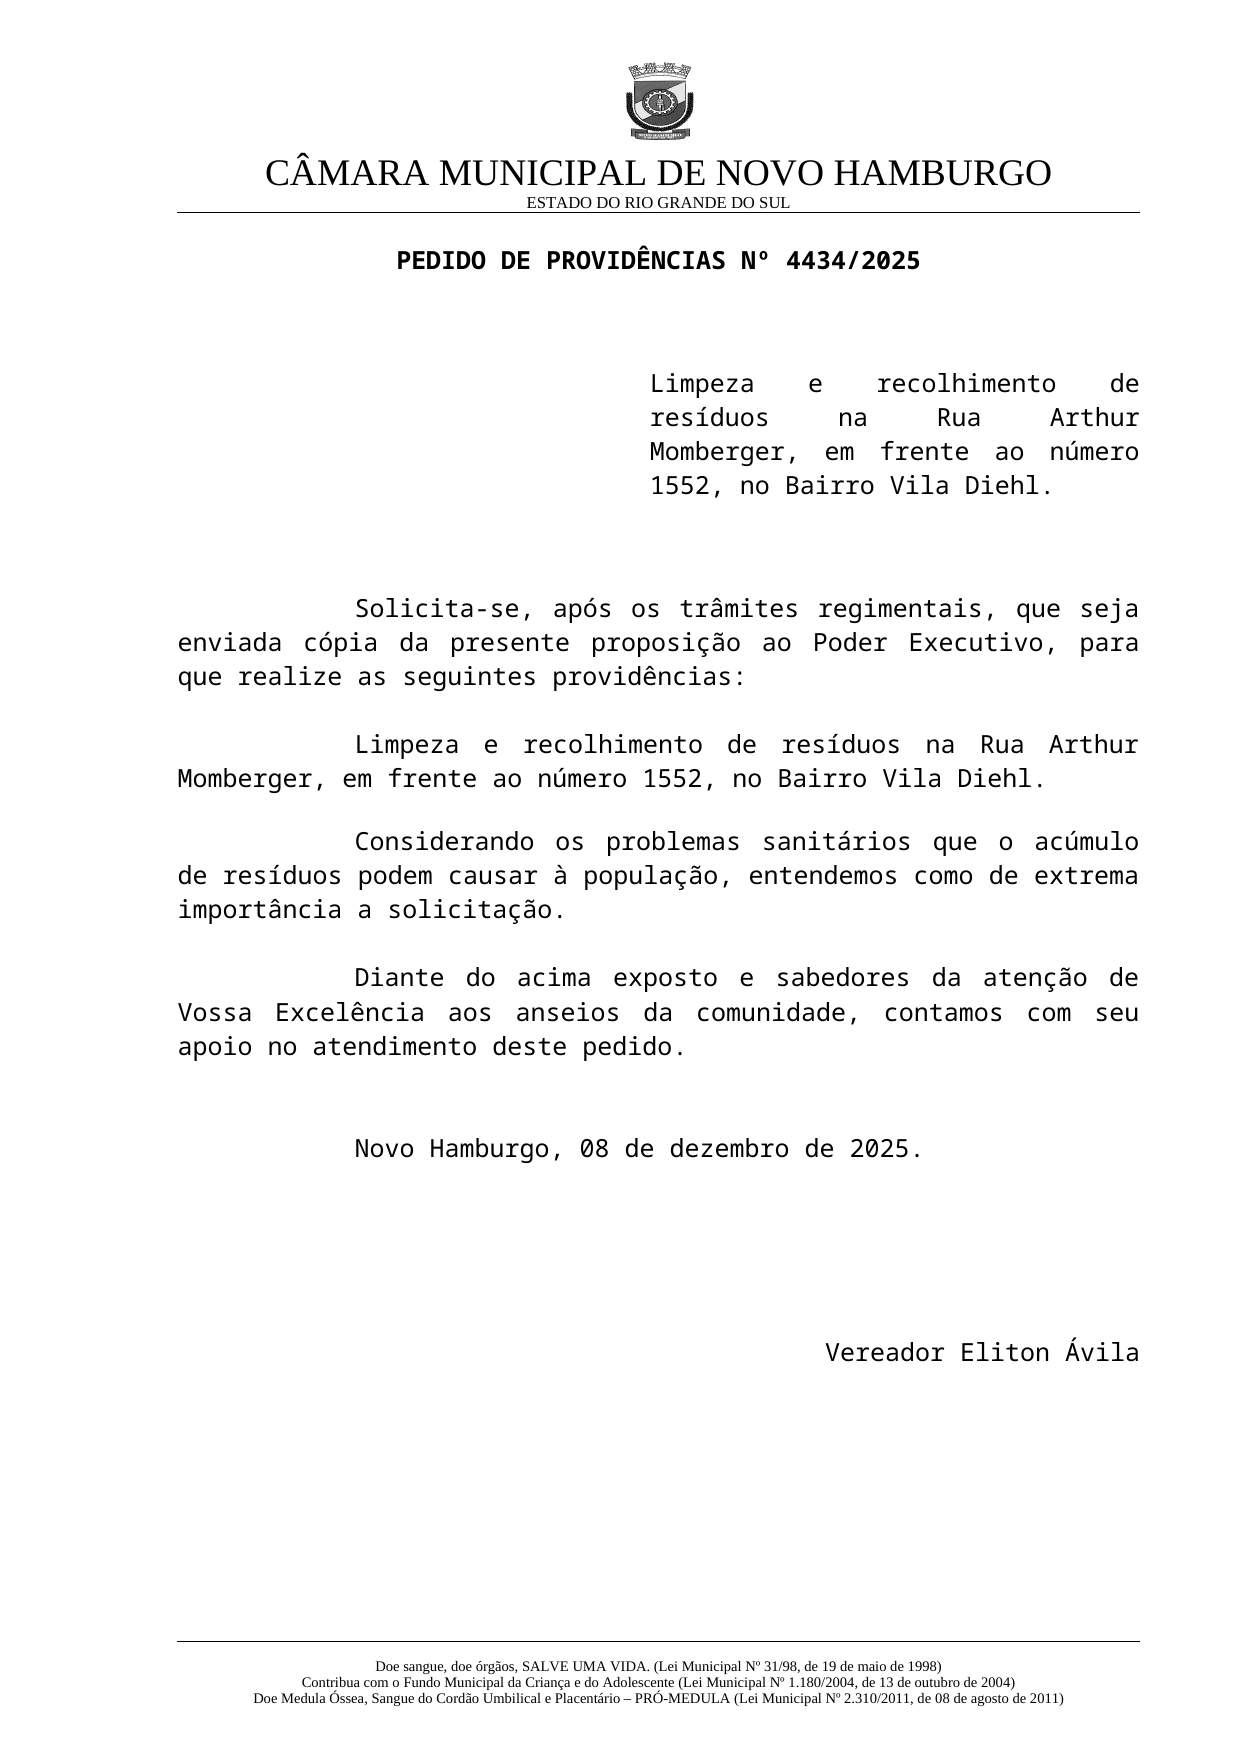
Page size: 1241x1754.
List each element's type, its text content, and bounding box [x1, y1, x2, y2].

text Limpeza e recolhimento de resíduos na Rua Arthur Momberger, em frente ao número 1552, no Bairro Vila Diehl. [649, 366, 1140, 502]
text PEDIDO DE PROVIDÊNCIAS Nº 4434/2025 [177, 243, 1140, 277]
text Limpeza e recolhimento de resíduos na Rua Arthur Momberger, em frente ao número 1552, no Bairro Vila Diehl. [177, 727, 1140, 795]
text Novo Hamburgo, 08 de dezembro de 2025. [177, 1130, 1140, 1164]
text Diante do acima exposto e sabedores da atenção de Vossa Excelência aos anseios da comunidade, contamos com seu apoio no atendimento deste pedido. [177, 960, 1140, 1062]
text Vereador Eliton Ávila [177, 1335, 1140, 1369]
text Considerando os problemas sanitários que o acúmulo de resíduos podem causar à população, entendemos como de extrema importância a solicitação. [177, 824, 1140, 926]
text Solicita-se, após os trâmites regimentais, que seja enviada cópia da presente proposição ao Poder Executivo, para que realize as seguintes providências: [177, 590, 1140, 692]
